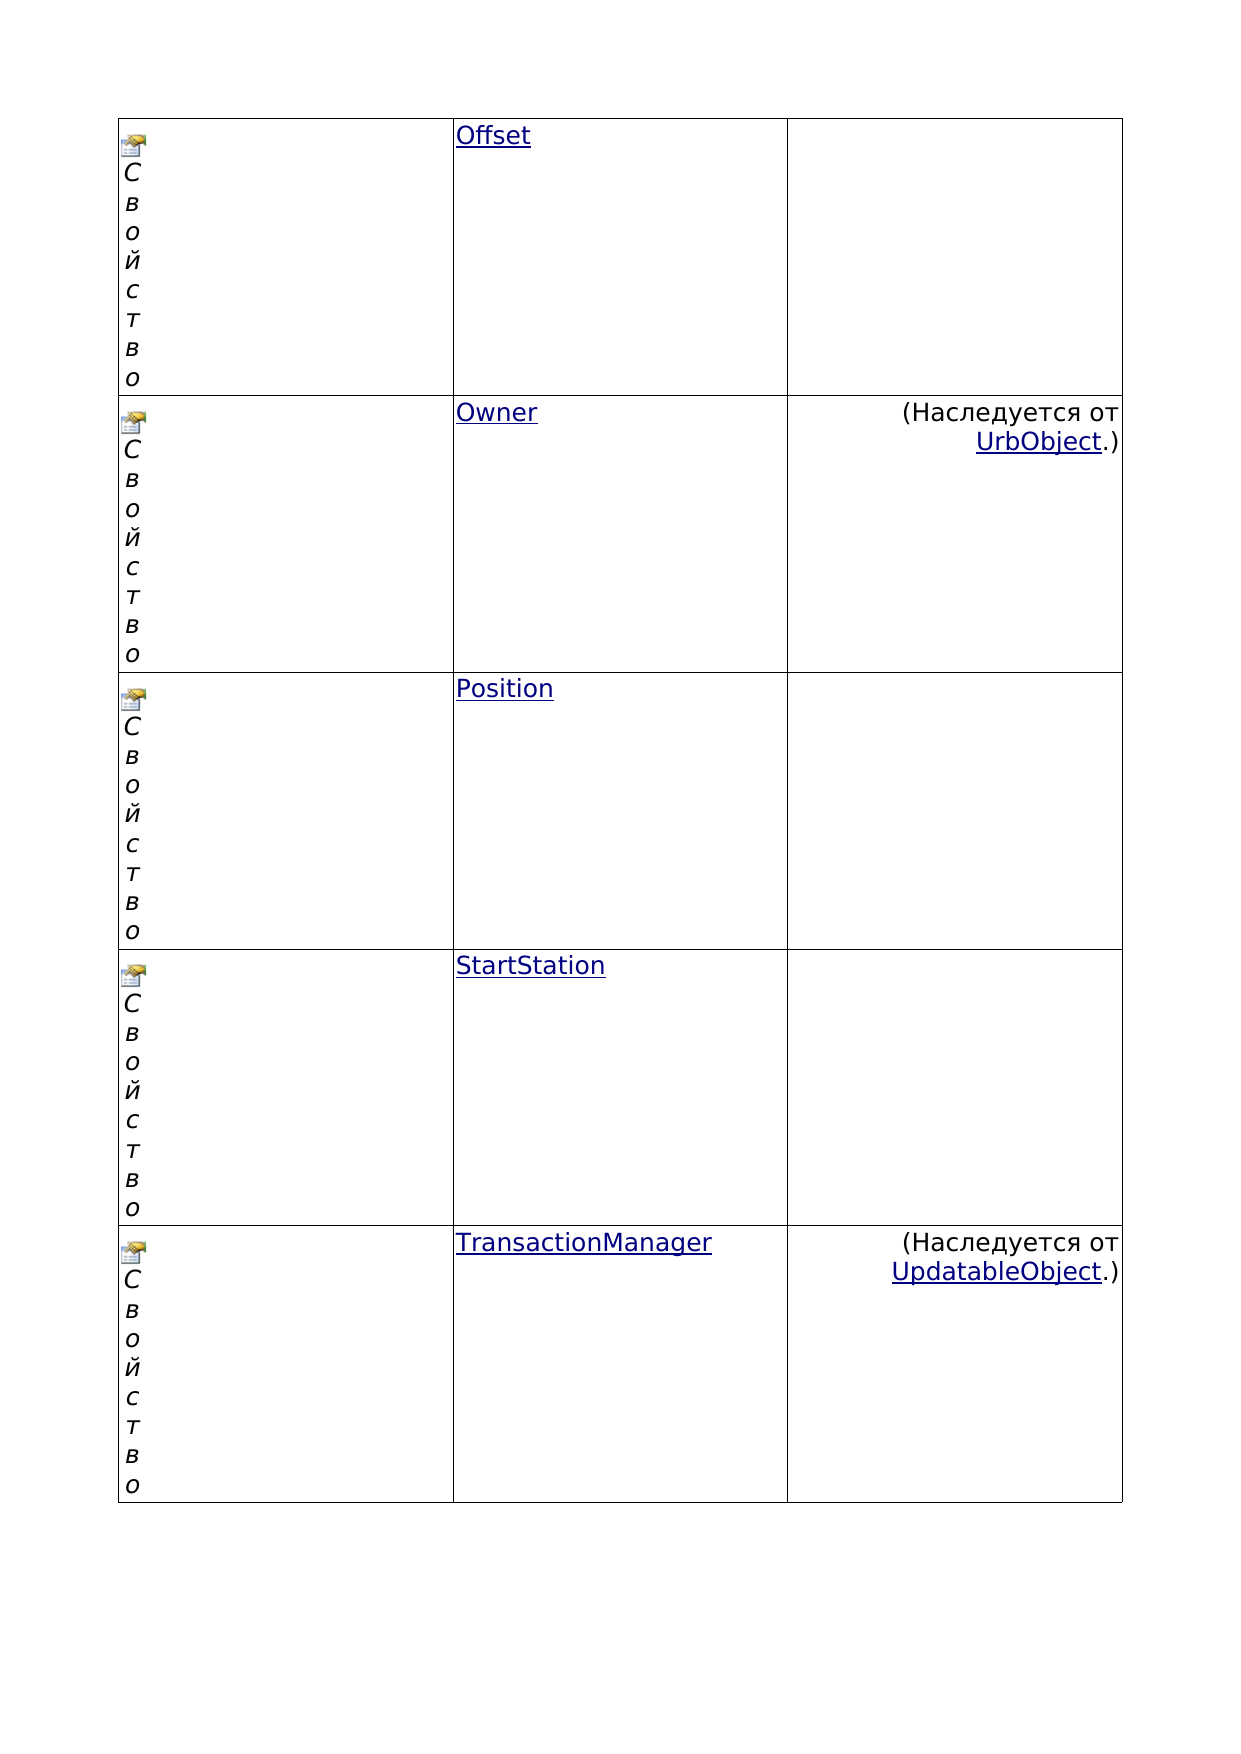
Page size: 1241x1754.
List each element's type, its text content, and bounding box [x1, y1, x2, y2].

picture [121, 410, 147, 436]
table_cell [119, 1226, 453, 1502]
table_cell TransactionManager [454, 1226, 787, 1502]
picture [121, 1240, 147, 1266]
table_cell Owner [454, 396, 787, 672]
table_cell [788, 119, 1122, 395]
table_cell [119, 950, 453, 1225]
table_cell [119, 119, 453, 395]
table_cell [119, 396, 453, 672]
table_cell StartStation [454, 950, 787, 1225]
table_cell Offset [454, 119, 787, 395]
picture [121, 133, 147, 159]
table_cell (Наследуется от UpdatableObject.) [788, 1226, 1122, 1502]
table_cell [788, 673, 1122, 948]
table_cell [788, 950, 1122, 1225]
table_cell (Наследуется от UrbObject.) [788, 396, 1122, 672]
picture [121, 963, 147, 989]
picture [121, 687, 147, 713]
table_cell Position [454, 673, 787, 948]
table_cell [119, 673, 453, 948]
